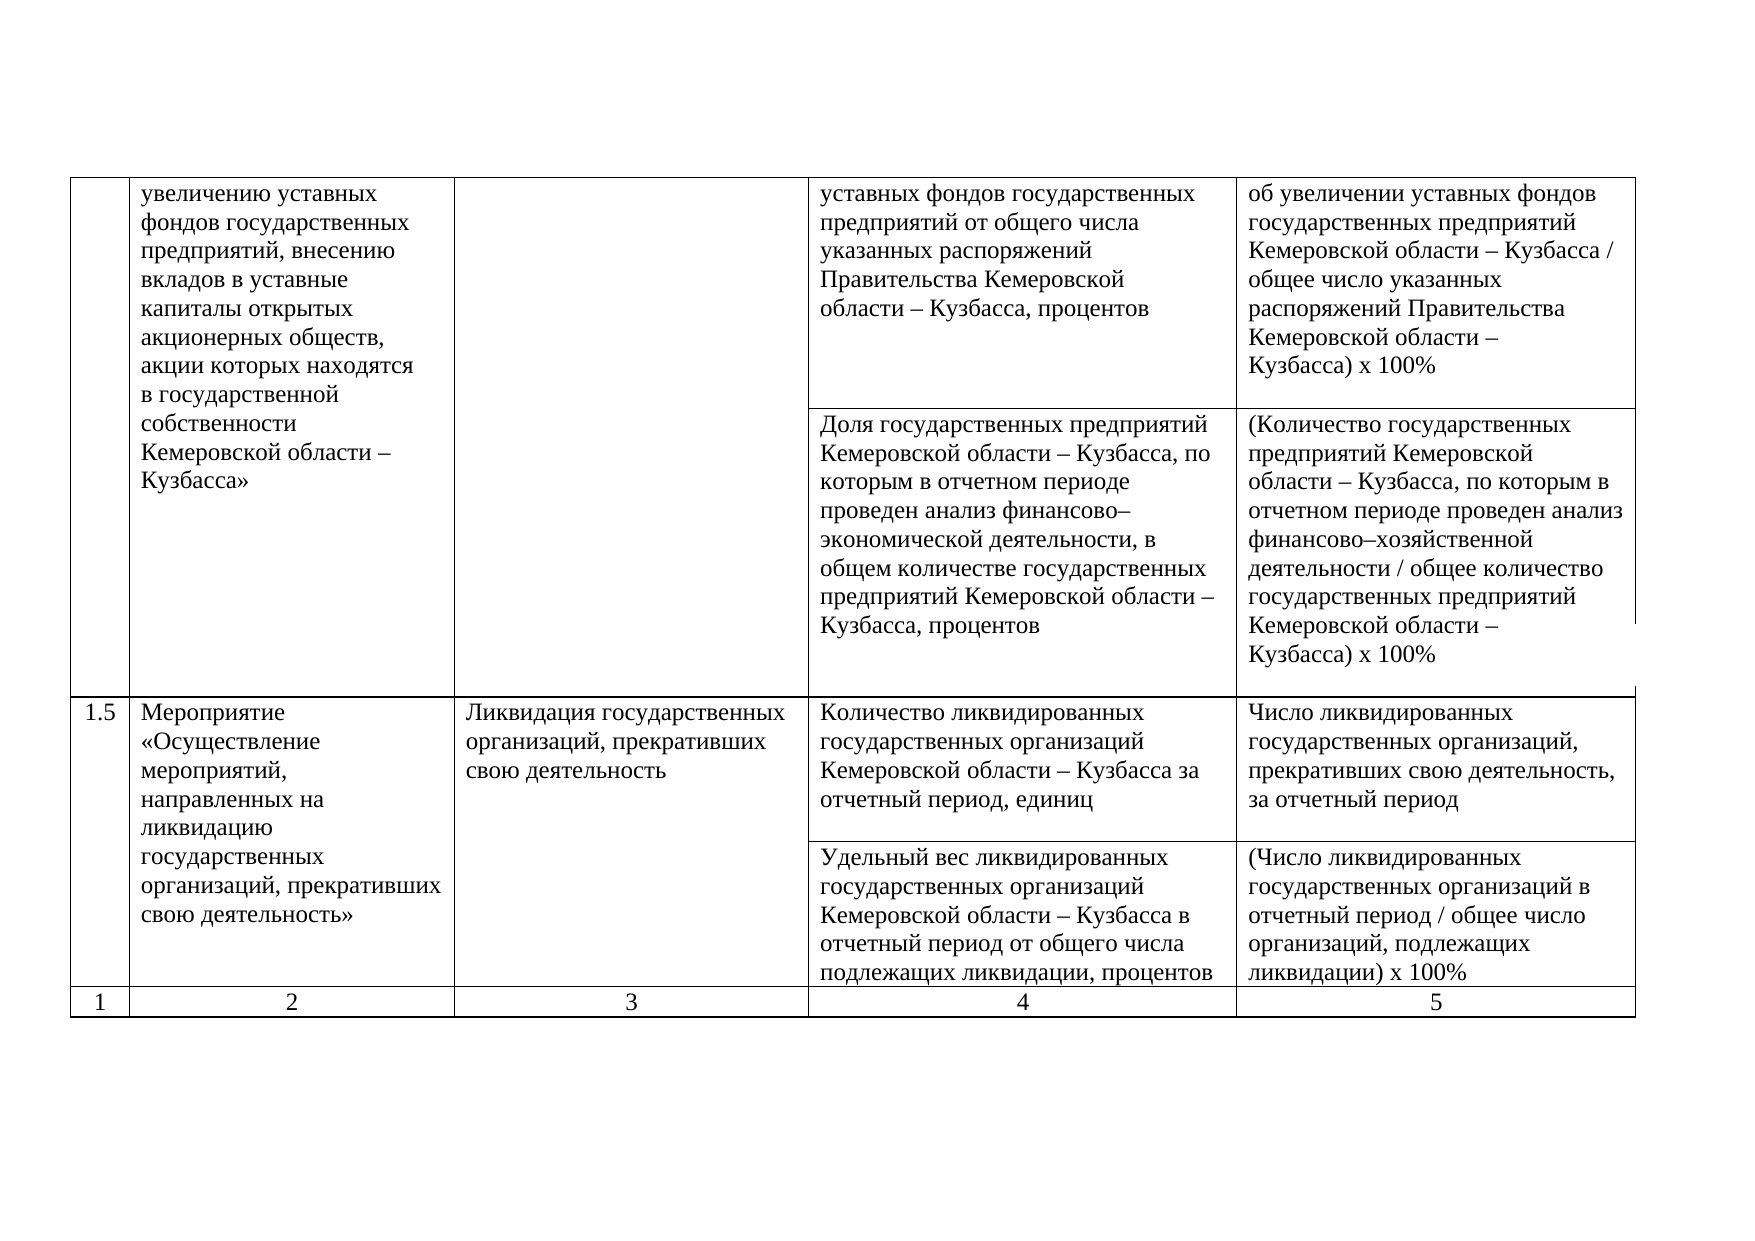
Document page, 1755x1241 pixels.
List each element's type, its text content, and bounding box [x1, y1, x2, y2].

table_cell 3 [455, 987, 466, 1016]
table_cell 2 [130, 987, 141, 1016]
table_cell 4 [809, 987, 820, 1016]
table_cell Мероприятие «Организация работ по формированию и увеличению уставных фондов государственных предприятий, внесению вкладов в уставные капиталы открытых акционерных обществ, акции которых находятся в государственной собственности Кемеровской области – Кузбасса» [130, 178, 454, 696]
table_cell 4 [1226, 987, 1236, 1016]
table_cell Ликвидация государственных организаций, прекративших свою деятельность [455, 698, 808, 986]
table_cell 1.5 [71, 698, 129, 986]
table_cell Количество ликвидированных государственных организаций Кемеровской области – Кузбасса за отчетный период, единиц [809, 698, 1236, 841]
table_cell Мероприятие «Осуществление мероприятий, направленных на ликвидацию государственных организаций, прекративших свою деятельность» [130, 698, 454, 986]
table_cell 1 [118, 987, 129, 1016]
table_cell 3 [797, 987, 808, 1016]
table_cell 1 [71, 987, 82, 1016]
table_cell [71, 178, 129, 696]
table_cell Формирование и увеличение уставных фондов государственных предприятий [455, 178, 808, 696]
table_cell 5 [1624, 987, 1635, 1016]
table_cell Доля государственных предприятий Кемеровской области – Кузбасса, по которым в отчетном периоде проведен анализ финансово–экономической деятельности, в общем количестве государственных предприятий Кемеровской области – Кузбасса, процентов [809, 409, 1236, 696]
table_cell Доля исполненных распоряжений Правительства Кемеровской области – Кузбасса об увеличении уставных фондов государственных предприятий от общего числа указанных распоряжений Правительства Кемеровской области – Кузбасса, процентов [809, 178, 1236, 408]
table_cell 5 [1237, 987, 1248, 1016]
table_cell 2 [443, 987, 454, 1016]
